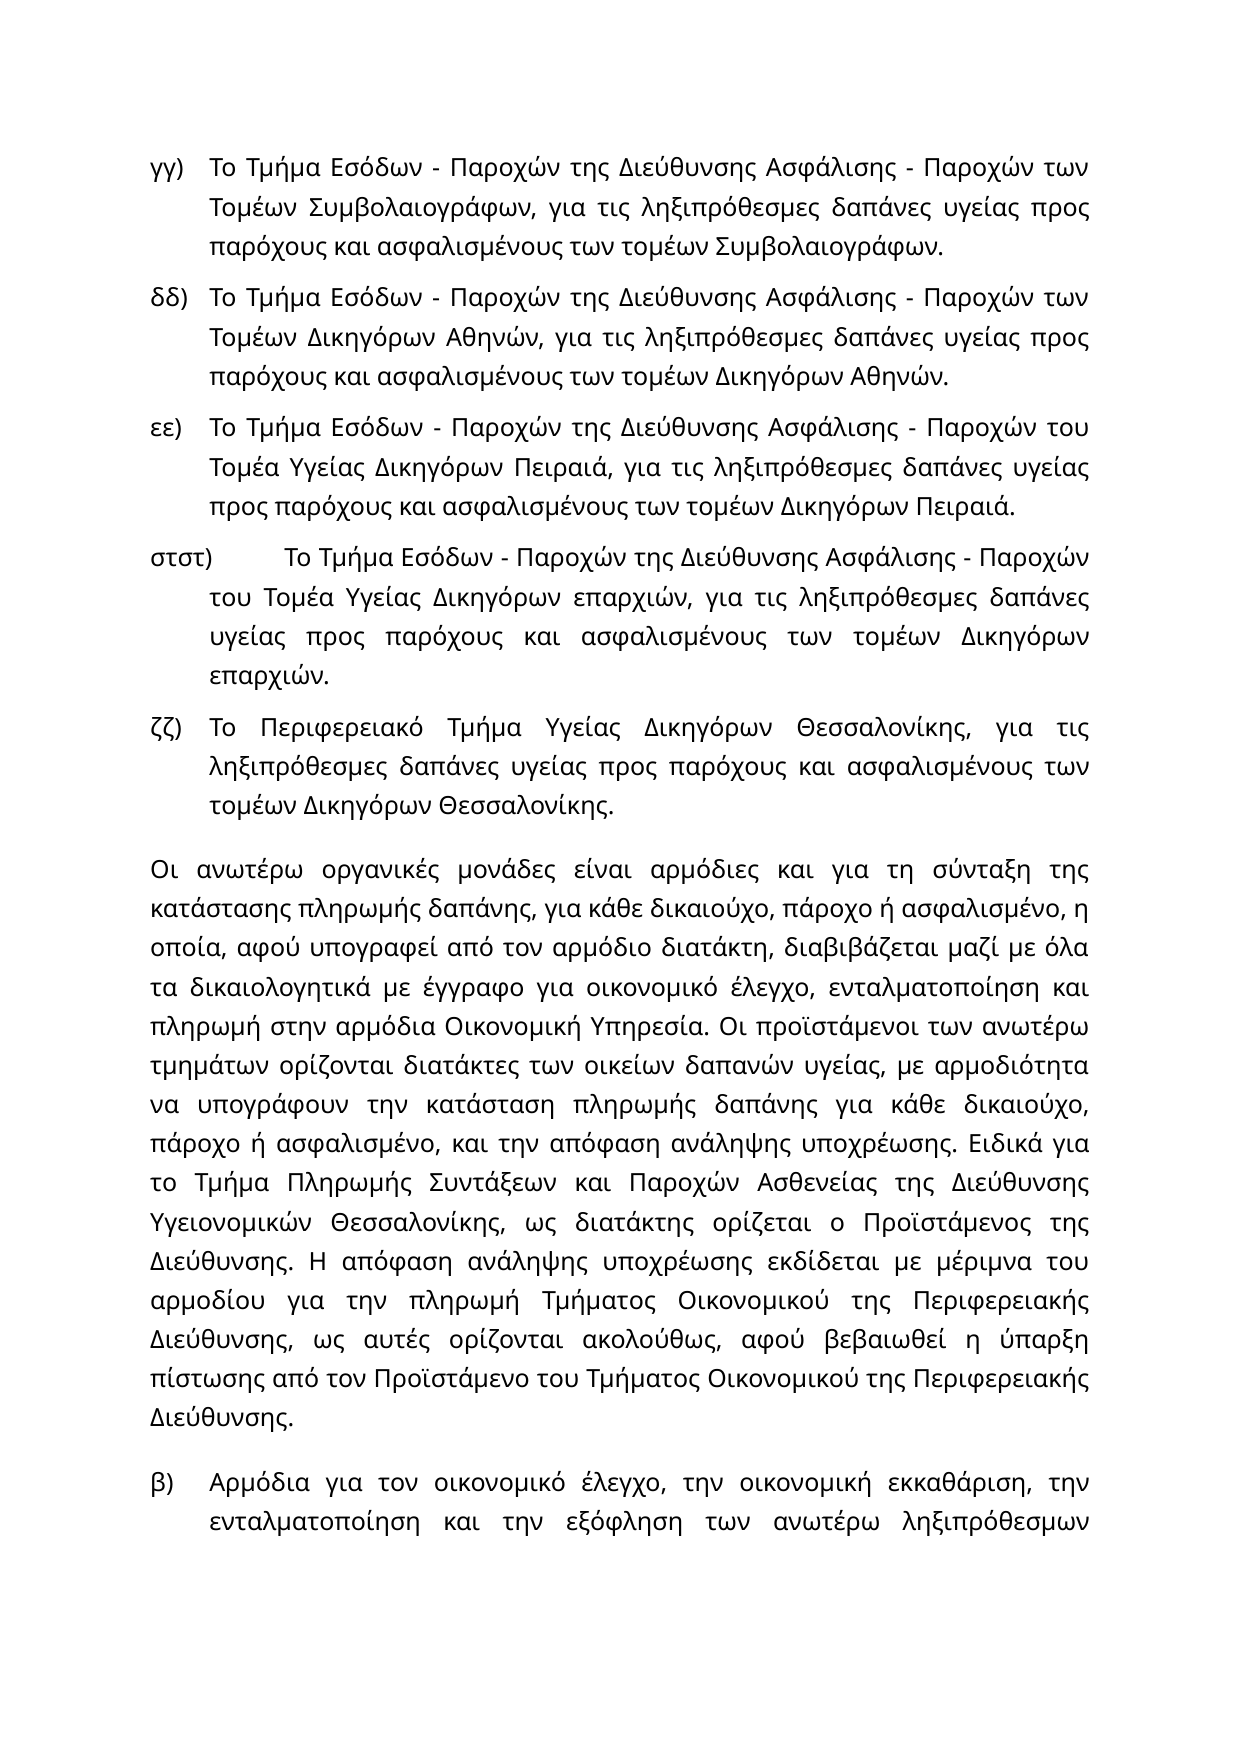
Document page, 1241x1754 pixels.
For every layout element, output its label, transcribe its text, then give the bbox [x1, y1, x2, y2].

list δδ) Το Τμήμα Εσόδων - Παροχών της Διεύθυνσης Ασφάλισης - Παροχών των Τομέων Δικηγόρων Αθηνών, για τις ληξιπρόθεσμες δαπάνες υγείας προς παρόχους και ασφαλισμένους των τομέων Δικηγόρων Αθηνών. [150, 280, 1090, 392]
text Οι ανωτέρω οργανικές μονάδες είναι αρμόδιες και για τη σύνταξη της κατάστασης πληρωμής δαπάνης, για κάθε δικαιούχο, πάροχο ή ασφαλισμένο, η οποία, αφού υπογραφεί από τον αρμόδιο διατάκτη, διαβιβάζεται μαζί με όλα τα δικαιολογητικά με έγγραφο για οικονομικό έλεγχο, ενταλματοποίηση και πληρωμή στην αρμόδια Οικονομική Υπηρεσία. Οι προϊστάμενοι των ανωτέρω τμημάτων ορίζονται διατάκτες των οικείων δαπανών υγείας, με αρμοδιότητα να υπογράφουν την κατάσταση πληρωμής δαπάνης για κάθε δικαιούχο, πάροχο ή ασφαλισμένο, και την απόφαση ανάληψης υποχρέωσης. Ειδικά για το Τμήμα Πληρωμής Συντάξεων και Παροχών Ασθενείας της Διεύθυνσης Υγειονομικών Θεσσαλονίκης, ως διατάκτης ορίζεται ο Προϊστάμενος της Διεύθυνσης. Η απόφαση ανάληψης υποχρέωσης εκδίδεται με μέριμνα του αρμοδίου για την πληρωμή Τμήματος Οικονομικού της Περιφερειακής Διεύθυνσης, ως αυτές ορίζονται ακολούθως, αφού βεβαιωθεί η ύπαρξη πίστωσης από τον Προϊστάμενο του Τμήματος Οικονομικού της Περιφερειακής Διεύθυνσης. [150, 852, 1090, 1434]
list γγ) Το Τμήμα Εσόδων - Παροχών της Διεύθυνσης Ασφάλισης - Παροχών των Τομέων Συμβολαιογράφων, για τις ληξιπρόθεσμες δαπάνες υγείας προς παρόχους και ασφαλισμένους των τομέων Συμβολαιογράφων. [150, 150, 1090, 262]
list εε) Το Τμήμα Εσόδων - Παροχών της Διεύθυνσης Ασφάλισης - Παροχών του Τομέα Υγείας Δικηγόρων Πειραιά, για τις ληξιπρόθεσμες δαπάνες υγείας προς παρόχους και ασφαλισμένους των τομέων Δικηγόρων Πειραιά. [150, 410, 1090, 522]
list στστ) Το Τμήμα Εσόδων - Παροχών της Διεύθυνσης Ασφάλισης - Παροχών του Τομέα Υγείας Δικηγόρων επαρχιών, για τις ληξιπρόθεσμες δαπάνες υγείας προς παρόχους και ασφαλισμένους των τομέων Δικηγόρων επαρχιών. [150, 540, 1090, 692]
list β) Αρμόδια για τον οικονομικό έλεγχο, την οικονομική εκκαθάριση, την ενταλματοποίηση και την εξόφληση των ανωτέρω ληξιπρόθεσμων [150, 1464, 1090, 1537]
list ζζ) Το Περιφερειακό Τμήμα Υγείας Δικηγόρων Θεσσαλονίκης, για τις ληξιπρόθεσμες δαπάνες υγείας προς παρόχους και ασφαλισμένους των τομέων Δικηγόρων Θεσσαλονίκης. [150, 709, 1090, 822]
